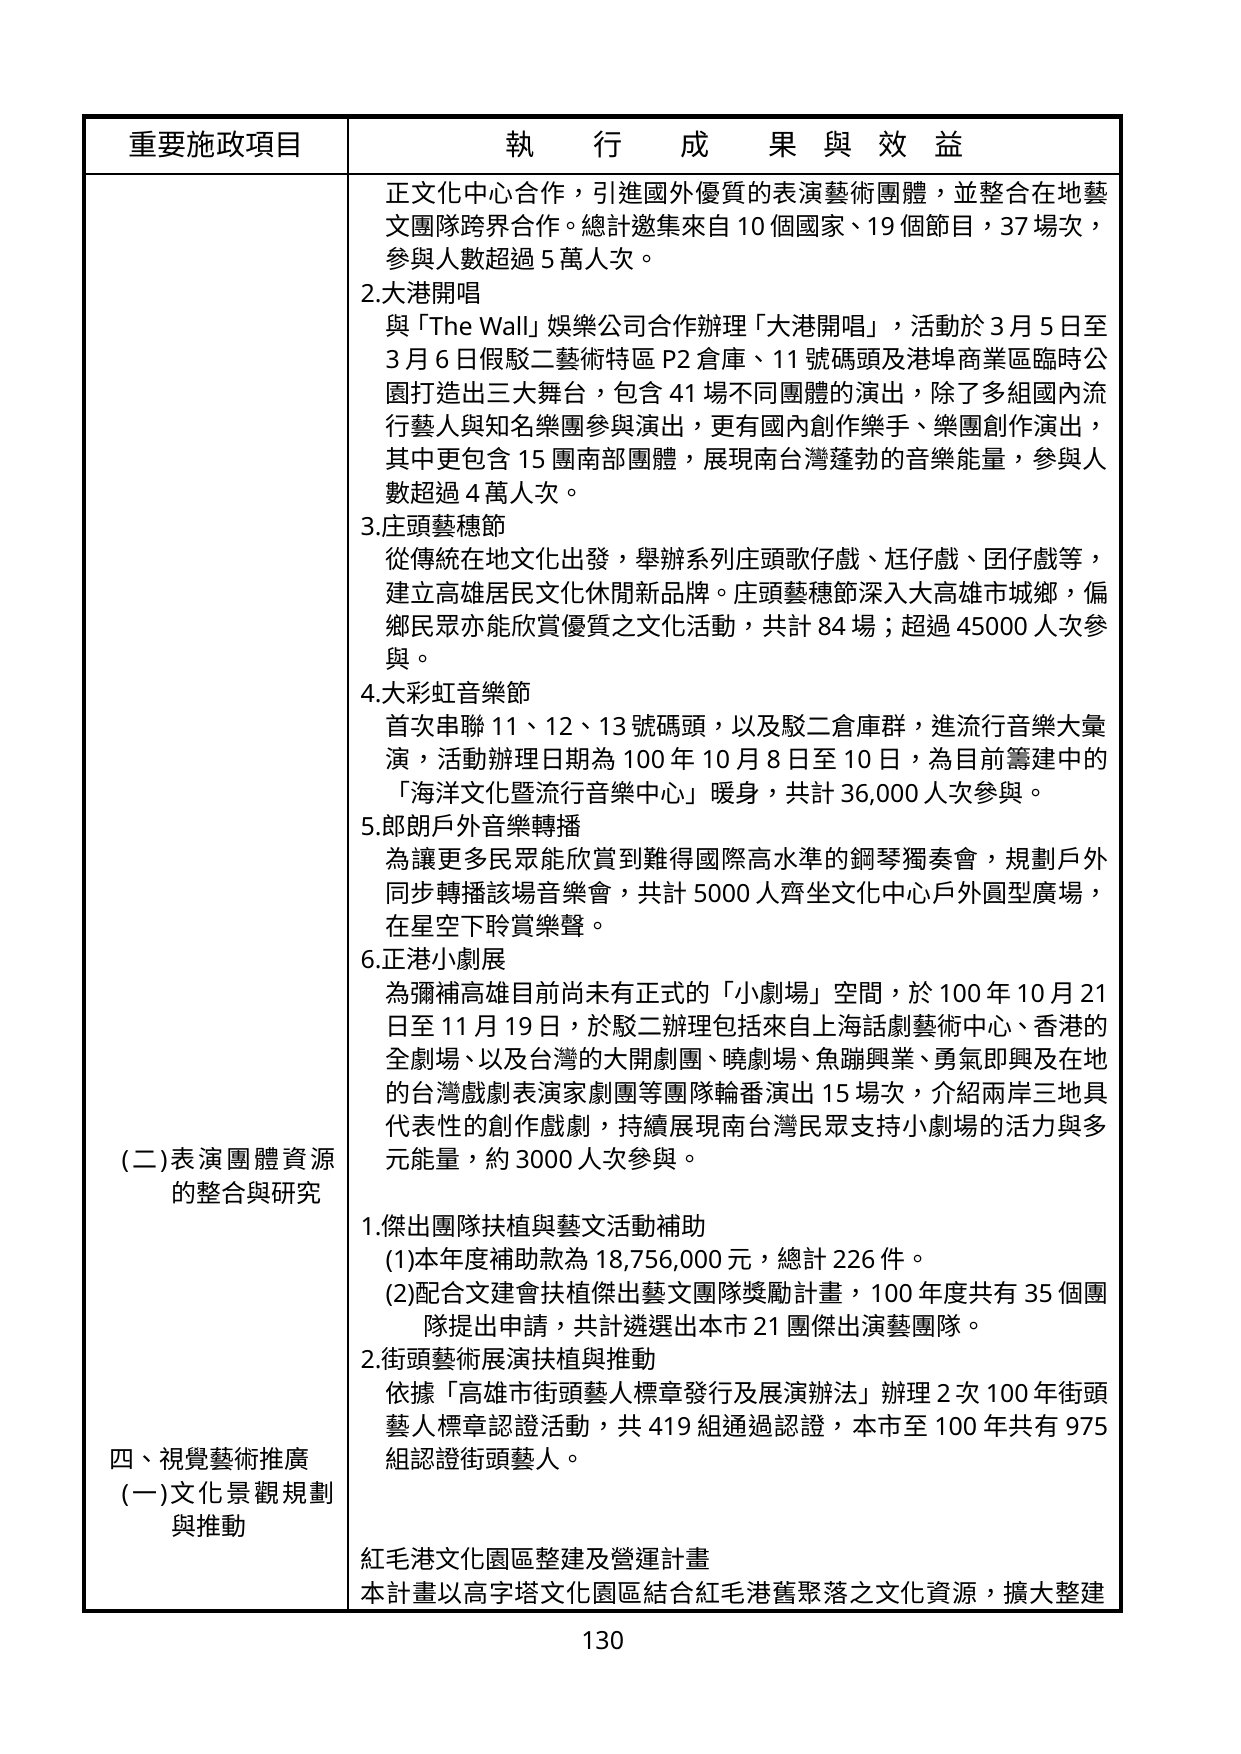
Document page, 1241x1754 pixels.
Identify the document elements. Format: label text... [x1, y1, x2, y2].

table_header 重要施政項目 [86, 119, 347, 173]
table_cell 正文化中心合作，引進國外優質的表演藝術團體，並整合在地藝文團隊跨界合作。總計邀集來自10個國家、19個節目，37場次，參與人數超過5萬人次。 2.大港開唱 與「The Wall」娛樂公司合作辦理「大港開唱」，活動於3月5日至3月6日假駁二藝術特區P2倉庫、11號碼頭及港埠商業區臨時公園打造出三大舞台，包含41場不同團體的演出，除了多組國內流行藝人與知名樂團參與演出，更有國內創作樂手、樂團創作演出，其中更包含15團南部團體，展現南台灣蓬勃的音樂能量，參與人數超過4萬人次。 3.庄頭藝穗節 從傳統在地文化出發，舉辦系列庄頭歌仔戲、尪仔戲、囝仔戲等，建立高雄居民文化休閒新品牌。庄頭藝穗節深入大高雄市城鄉，偏鄉民眾亦能欣賞優質之文化活動，共計84場；超過45000人次參與。 4.大彩虹音樂節 首次串聯11、12、13號碼頭，以及駁二倉庫群，進流行音樂大彙演，活動辦理日期為100年10月8日至10日，為目前籌建中的「海洋文化暨流行音樂中心」暖身，共計36,000人次參與。 5.郎朗戶外音樂轉播 為讓更多民眾能欣賞到難得國際高水準的鋼琴獨奏會，規劃戶外同步轉播該場音樂會，共計5000人齊坐文化中心戶外圓型廣場，在星空下聆賞樂聲。 6.正港小劇展 為彌補高雄目前尚未有正式的「小劇場」空間，於100年10月21日至11月19日，於駁二辦理包括來自上海話劇藝術中心、香港的全劇場、以及台灣的大開劇團、曉劇場、魚蹦興業、勇氣即興及在地的台灣戲劇表演家劇團等團隊輪番演出15場次，介紹兩岸三地具代表性的創作戲劇，持續展現南台灣民眾支持小劇場的活力與多元能量，約3000人次參與。 1.傑出團隊扶植與藝文活動補助 (1)本年度補助款為18,756,000元，總計226件。 (2)配合文建會扶植傑出藝文團隊獎勵計畫，100年度共有35個團隊提出申請，共計遴選出本市21團傑出演藝團隊。 2.街頭藝術展演扶植與推動 依據「高雄市街頭藝人標章發行及展演辦法」辦理2次100年街頭藝人標章認證活動，共419組通過認證，本市至100年共有975組認證街頭藝人。 紅毛港文化園區整建及營運計畫 本計畫以高字塔文化園區結合紅毛港舊聚落之文化資源，擴大整建 [349, 175, 1119, 1609]
table_cell (二)表演團體資源的整合與研究 四、視覺藝術推廣 (一)文化景觀規劃與推動 [86, 175, 347, 1609]
table_header 執 行 成 果 與 效 益 [349, 119, 1119, 173]
